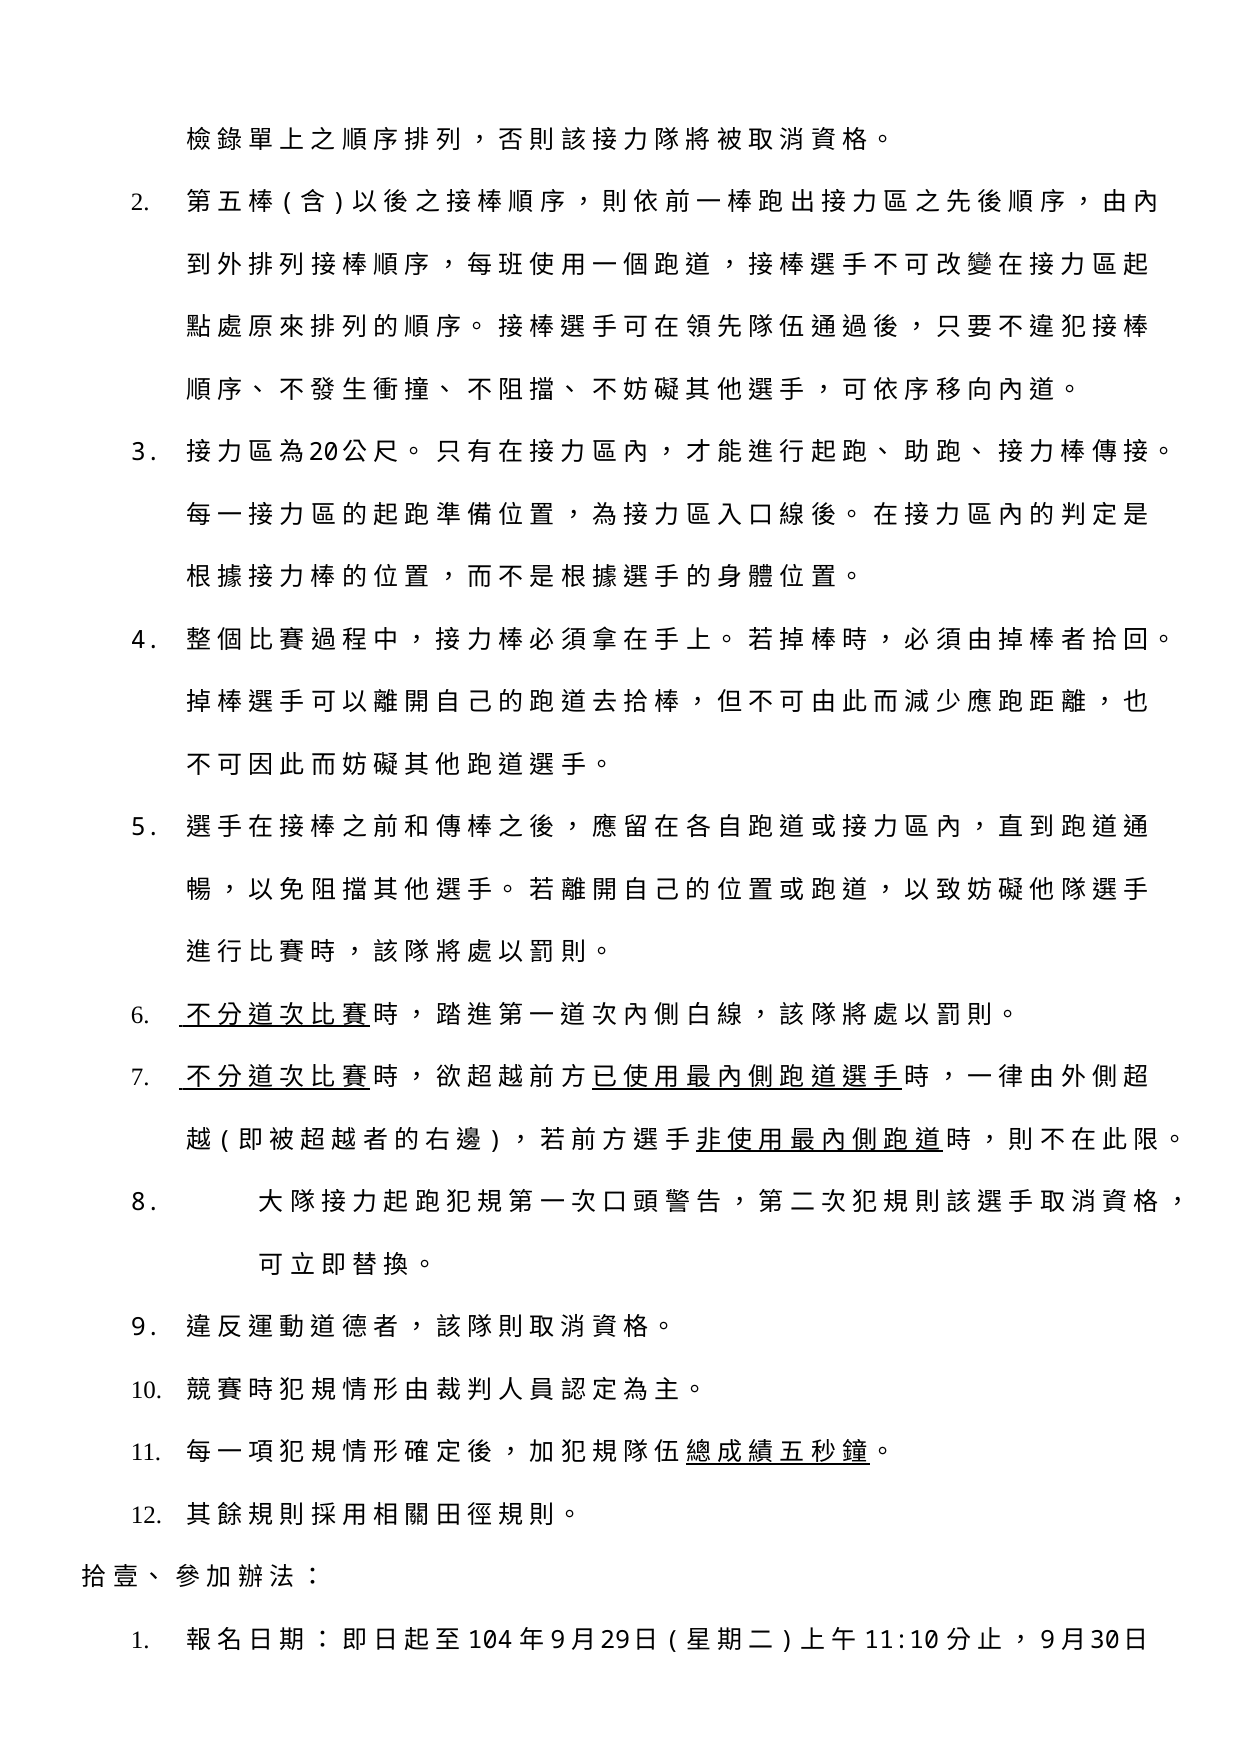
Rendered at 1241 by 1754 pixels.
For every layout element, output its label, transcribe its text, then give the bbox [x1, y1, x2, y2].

list 不分道次比賽時，欲超越前方已使用最內側跑道選手時，一律由外側超越(即被超越者的右邊)，若前方選手非使用最內側跑道時，則不在此限。 [128, 1033, 1162, 1158]
list 違反運動道德者，該隊則取消資格。 [128, 1283, 1162, 1346]
list 競賽時犯規情形由裁判人員認定為主。 [128, 1346, 1162, 1408]
list 接力區為20公尺。只有在接力區內，才能進行起跑、助跑、接力棒傳接。每一接力區的起跑準備位置，為接力區入口線後。在接力區內的判定是根據接力棒的位置，而不是根據選手的身體位置。 [128, 408, 1162, 596]
list 檢錄單上之順序排列，否則該接力隊將被取消資格。 [128, 96, 1162, 158]
list 其餘規則採用相關田徑規則。 [128, 1471, 1162, 1533]
list 每一項犯規情形確定後，加犯規隊伍總成績五秒鐘。 [128, 1408, 1162, 1471]
text 拾壹、參加辦法： [78, 1533, 1162, 1596]
list 整個比賽過程中，接力棒必須拿在手上。若掉棒時，必須由掉棒者拾回。掉棒選手可以離開自己的跑道去拾棒，但不可由此而減少應跑距離，也不可因此而妨礙其他跑道選手。 [128, 596, 1162, 783]
list 報名日期：即日起至104年9月29日(星期二)上午11:10分止，9月30日 [128, 1596, 1162, 1658]
list 大隊接力起跑犯規第一次口頭警告，第二次犯規則該選手取消資格，可立即替換。 [128, 1158, 1162, 1283]
list 選手在接棒之前和傳棒之後，應留在各自跑道或接力區內，直到跑道通暢，以免阻擋其他選手。若離開自己的位置或跑道，以致妨礙他隊選手進行比賽時，該隊將處以罰則。 [128, 783, 1162, 971]
list 不分道次比賽時，踏進第一道次內側白線，該隊將處以罰則。 [128, 971, 1162, 1033]
list 第五棒(含)以後之接棒順序，則依前一棒跑出接力區之先後順序，由內到外排列接棒順序，每班使用一個跑道，接棒選手不可改變在接力區起點處原來排列的順序。接棒選手可在領先隊伍通過後，只要不違犯接棒順序、不發生衝撞、不阻擋、不妨礙其他選手，可依序移向內道。 [128, 158, 1162, 408]
